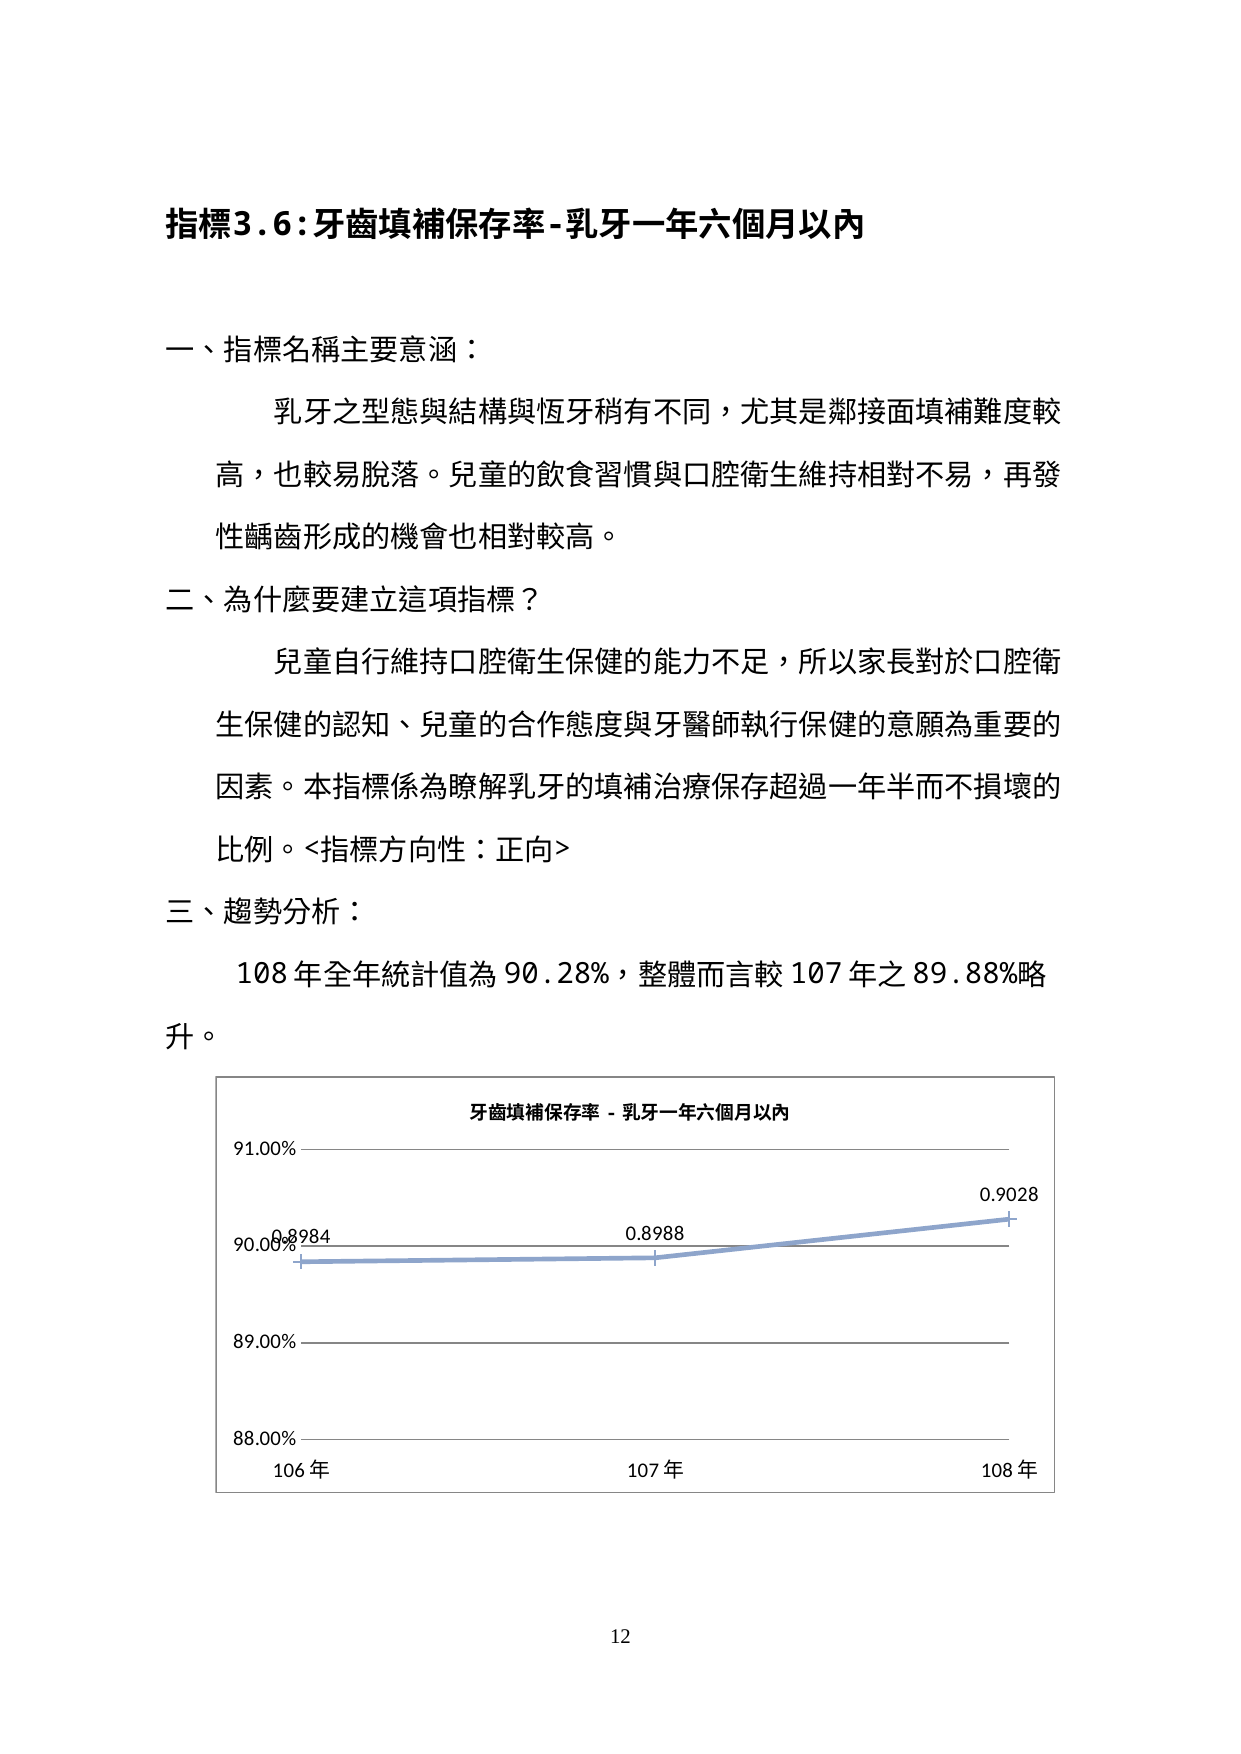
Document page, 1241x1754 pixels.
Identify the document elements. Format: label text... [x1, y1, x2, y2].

text 一、指標名稱主要意涵： [165, 306, 1075, 368]
text 三、趨勢分析： [165, 868, 1075, 931]
text 108年全年統計值為90.28%，整體而言較107年之89.88%略升。 [165, 931, 1075, 1056]
text 乳牙之型態與結構與恆牙稍有不同，尤其是鄰接面填補難度較高，也較易脫落。兒童的飲食習慣與口腔衛生維持相對不易，再發性齲齒形成的機會也相對較高。 [215, 368, 1075, 556]
subtitle 指標3.6:牙齒填補保存率-乳牙一年六個月以內 [165, 181, 1075, 243]
text 兒童自行維持口腔衛生保健的能力不足，所以家長對於口腔衛生保健的認知、兒童的合作態度與牙醫師執行保健的意願為重要的因素。本指標係為瞭解乳牙的填補治療保存超過一年半而不損壞的比例。<指標方向性：正向> [215, 618, 1075, 868]
text 二、為什麼要建立這項指標？ [165, 556, 1075, 618]
